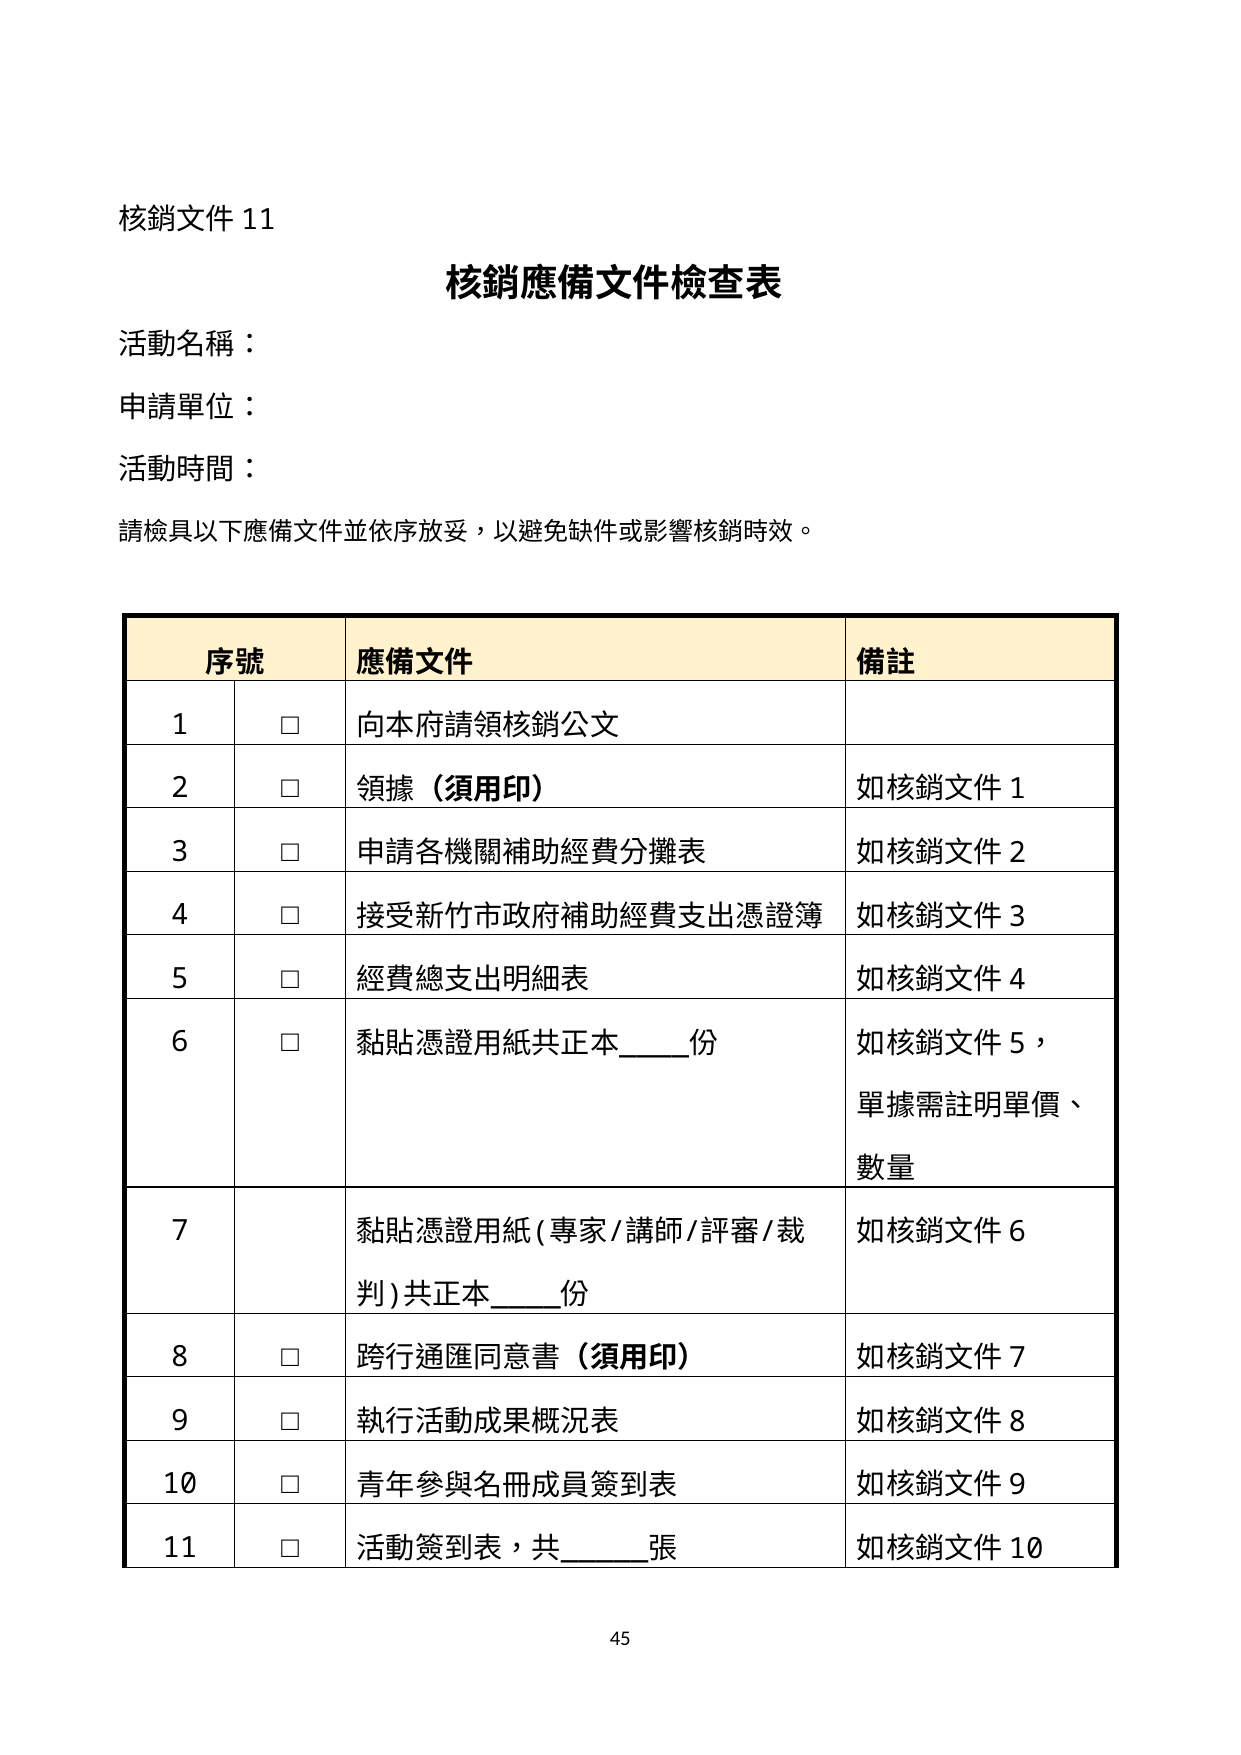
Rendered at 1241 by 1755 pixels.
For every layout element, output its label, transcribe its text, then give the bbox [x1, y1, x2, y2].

table_cell □ [235, 935, 345, 998]
table_cell 6 [127, 999, 234, 1186]
text 活動時間： [118, 425, 1122, 488]
table_cell [846, 681, 1114, 744]
text 核銷文件11 [118, 175, 1122, 238]
table_cell [235, 1188, 345, 1312]
table_cell 跨行通匯同意書（須用印） [346, 1314, 845, 1376]
table_cell 如核銷文件4 [846, 935, 1114, 998]
table_cell 如核銷文件1 [846, 745, 1114, 807]
table_cell □ [235, 1377, 345, 1439]
table_cell 黏貼憑證用紙(專家/講師/評審/裁判)共正本____份 [346, 1188, 845, 1312]
table_cell 如核銷文件7 [846, 1314, 1114, 1376]
table_cell 申請各機關補助經費分攤表 [346, 808, 845, 871]
text 活動名稱： [118, 300, 1122, 363]
table_cell 經費總支出明細表 [346, 935, 845, 998]
text 請檢具以下應備文件並依序放妥，以避免缺件或影響核銷時效。 [118, 488, 1122, 550]
table_cell □ [235, 1314, 345, 1376]
table_cell 2 [127, 745, 234, 807]
table_cell 9 [127, 1377, 234, 1439]
table_cell 10 [127, 1441, 234, 1503]
table_cell □ [235, 745, 345, 807]
table_cell 8 [127, 1314, 234, 1376]
table_header 備註 [846, 618, 1114, 680]
table_cell 如核銷文件10 [846, 1504, 1114, 1567]
table_cell 4 [127, 872, 234, 934]
table_cell □ [235, 999, 345, 1186]
table_cell 如核銷文件8 [846, 1377, 1114, 1439]
table_cell □ [235, 681, 345, 744]
table_cell 3 [127, 808, 234, 871]
table_cell □ [235, 1504, 345, 1567]
table_cell 領據（須用印） [346, 745, 845, 807]
table_cell 向本府請領核銷公文 [346, 681, 845, 744]
table_cell 7 [127, 1188, 234, 1312]
table_cell 如核銷文件5， 單據需註明單價、數量 [846, 999, 1114, 1186]
table_cell 青年參與名冊成員簽到表 [346, 1441, 845, 1503]
table_cell □ [235, 808, 345, 871]
table_cell 黏貼憑證用紙共正本____份 [346, 999, 845, 1186]
table_cell 1 [127, 681, 234, 744]
table_cell 如核銷文件6 [846, 1188, 1114, 1312]
text 申請單位： [118, 363, 1122, 425]
table_header 應備文件 [346, 618, 845, 680]
table_cell 5 [127, 935, 234, 998]
table_cell □ [235, 872, 345, 934]
table_cell 如核銷文件3 [846, 872, 1114, 934]
table_cell 執行活動成果概況表 [346, 1377, 845, 1439]
table_cell □ [235, 1441, 345, 1503]
table_cell 活動簽到表，共_____張 [346, 1504, 845, 1567]
table_cell 接受新竹市政府補助經費支出憑證簿 [346, 872, 845, 934]
table_cell 11 [127, 1504, 234, 1567]
table_header 序號 [127, 618, 345, 680]
text 核銷應備文件檢查表 [81, 238, 1147, 300]
table_cell 如核銷文件9 [846, 1441, 1114, 1503]
table_cell 如核銷文件2 [846, 808, 1114, 871]
